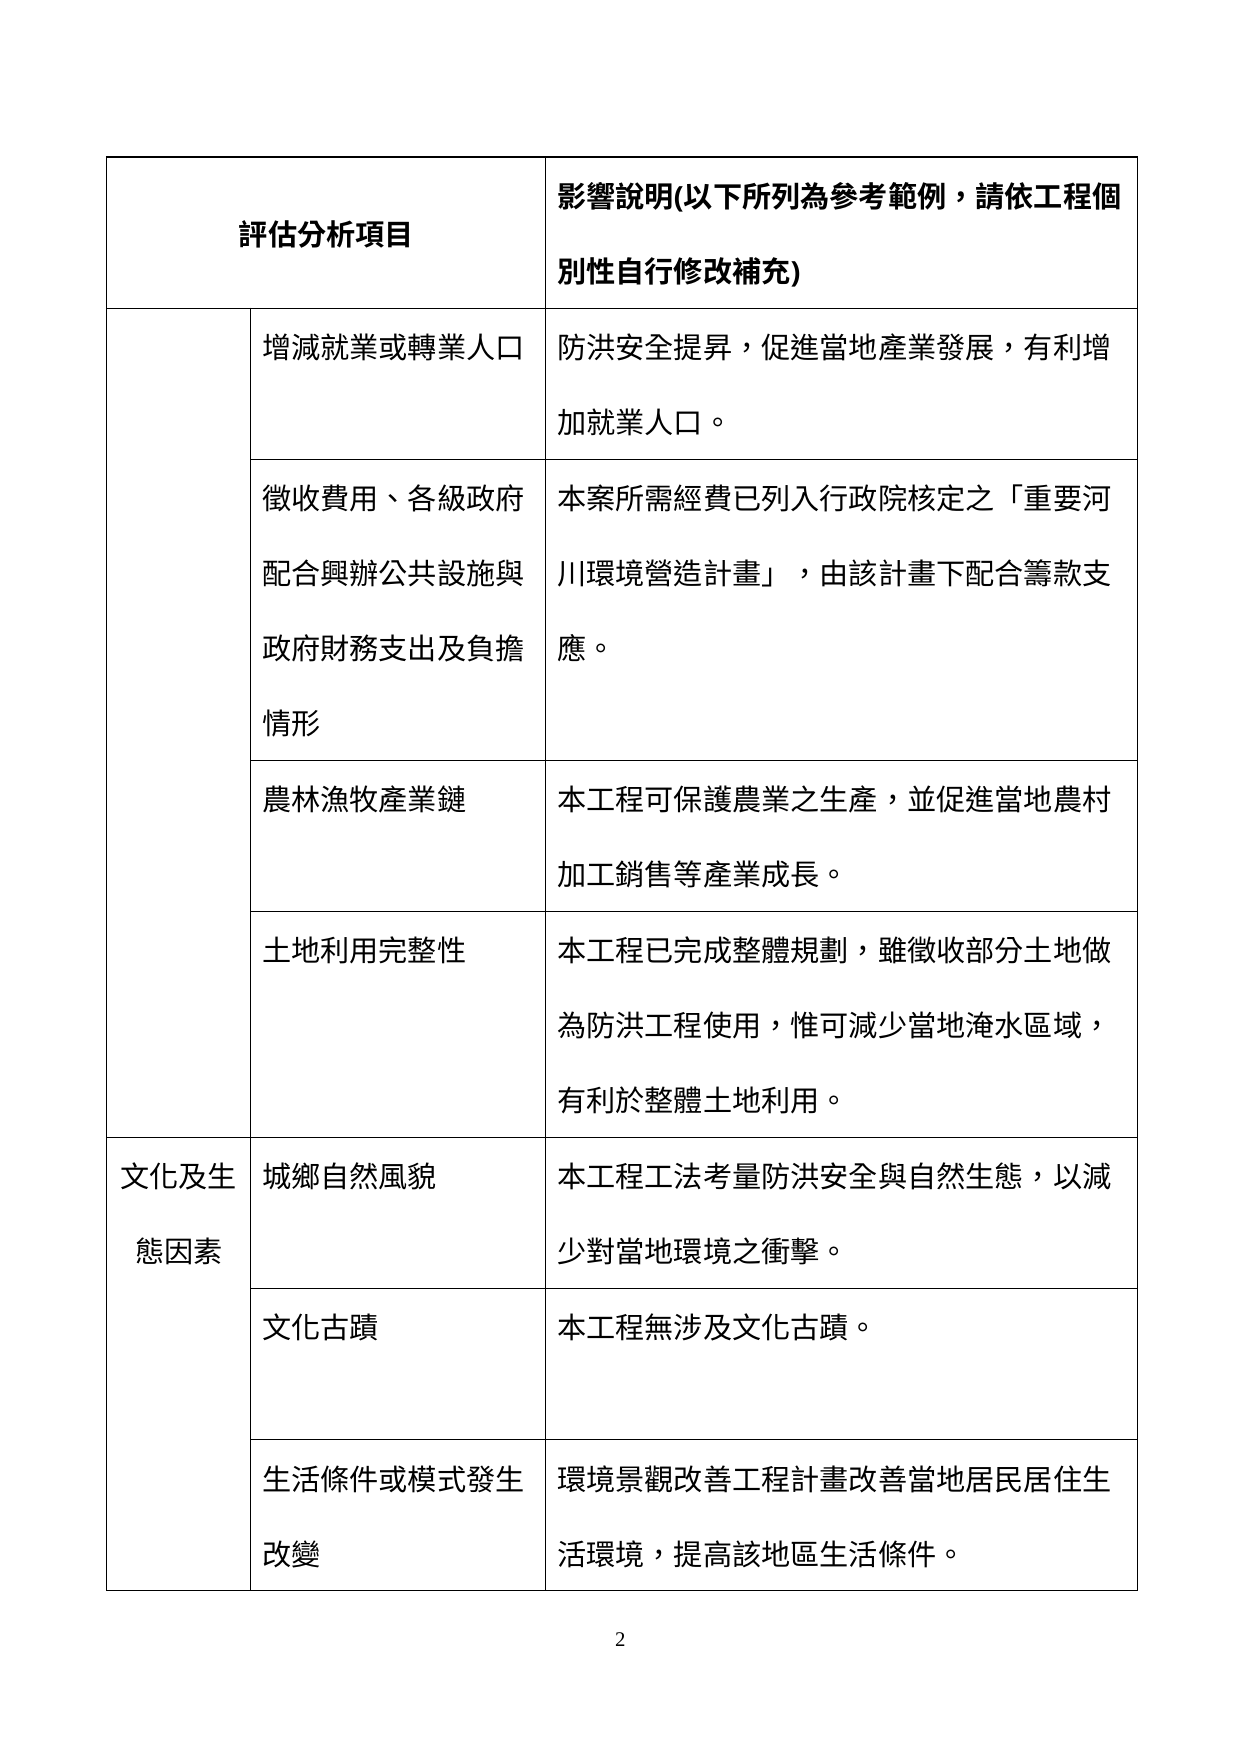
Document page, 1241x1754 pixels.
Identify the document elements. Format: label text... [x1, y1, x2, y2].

table_cell [107, 309, 250, 1137]
table_header 評估分析項目 [107, 158, 545, 307]
table_cell 本工程工法考量防洪安全與自然生態，以減少對當地環境之衝擊。 [546, 1138, 1137, 1288]
table_cell 環境景觀改善工程計畫改善當地居民居住生活環境，提高該地區生活條件。 [546, 1440, 1137, 1590]
table_cell 防洪安全提昇，促進當地產業發展，有利增加就業人口。 [546, 309, 1137, 458]
table_cell 本工程已完成整體規劃，雖徵收部分土地做為防洪工程使用，惟可減少當地淹水區域，有利於整體土地利用。 [546, 912, 1137, 1137]
table_cell 農林漁牧產業鏈 [251, 761, 545, 911]
table_cell 生活條件或模式發生改變 [251, 1440, 545, 1590]
table_cell 土地利用完整性 [251, 912, 545, 1137]
table_cell 文化及生態因素 [107, 1138, 250, 1590]
table_cell 本案所需經費已列入行政院核定之「重要河川環境營造計畫」，由該計畫下配合籌款支應。 [546, 460, 1137, 759]
table_cell 文化古蹟 [251, 1289, 545, 1439]
table_cell 增減就業或轉業人口 [251, 309, 545, 458]
table_cell 徵收費用、各級政府配合興辦公共設施與政府財務支出及負擔情形 [251, 460, 545, 759]
table_header 影響說明(以下所列為參考範例，請依工程個別性自行修改補充) [546, 158, 1137, 307]
table_cell 本工程無涉及文化古蹟。 [546, 1289, 1137, 1439]
table_cell 城鄉自然風貌 [251, 1138, 545, 1288]
table_cell 本工程可保護農業之生產，並促進當地農村加工銷售等產業成長。 [546, 761, 1137, 911]
